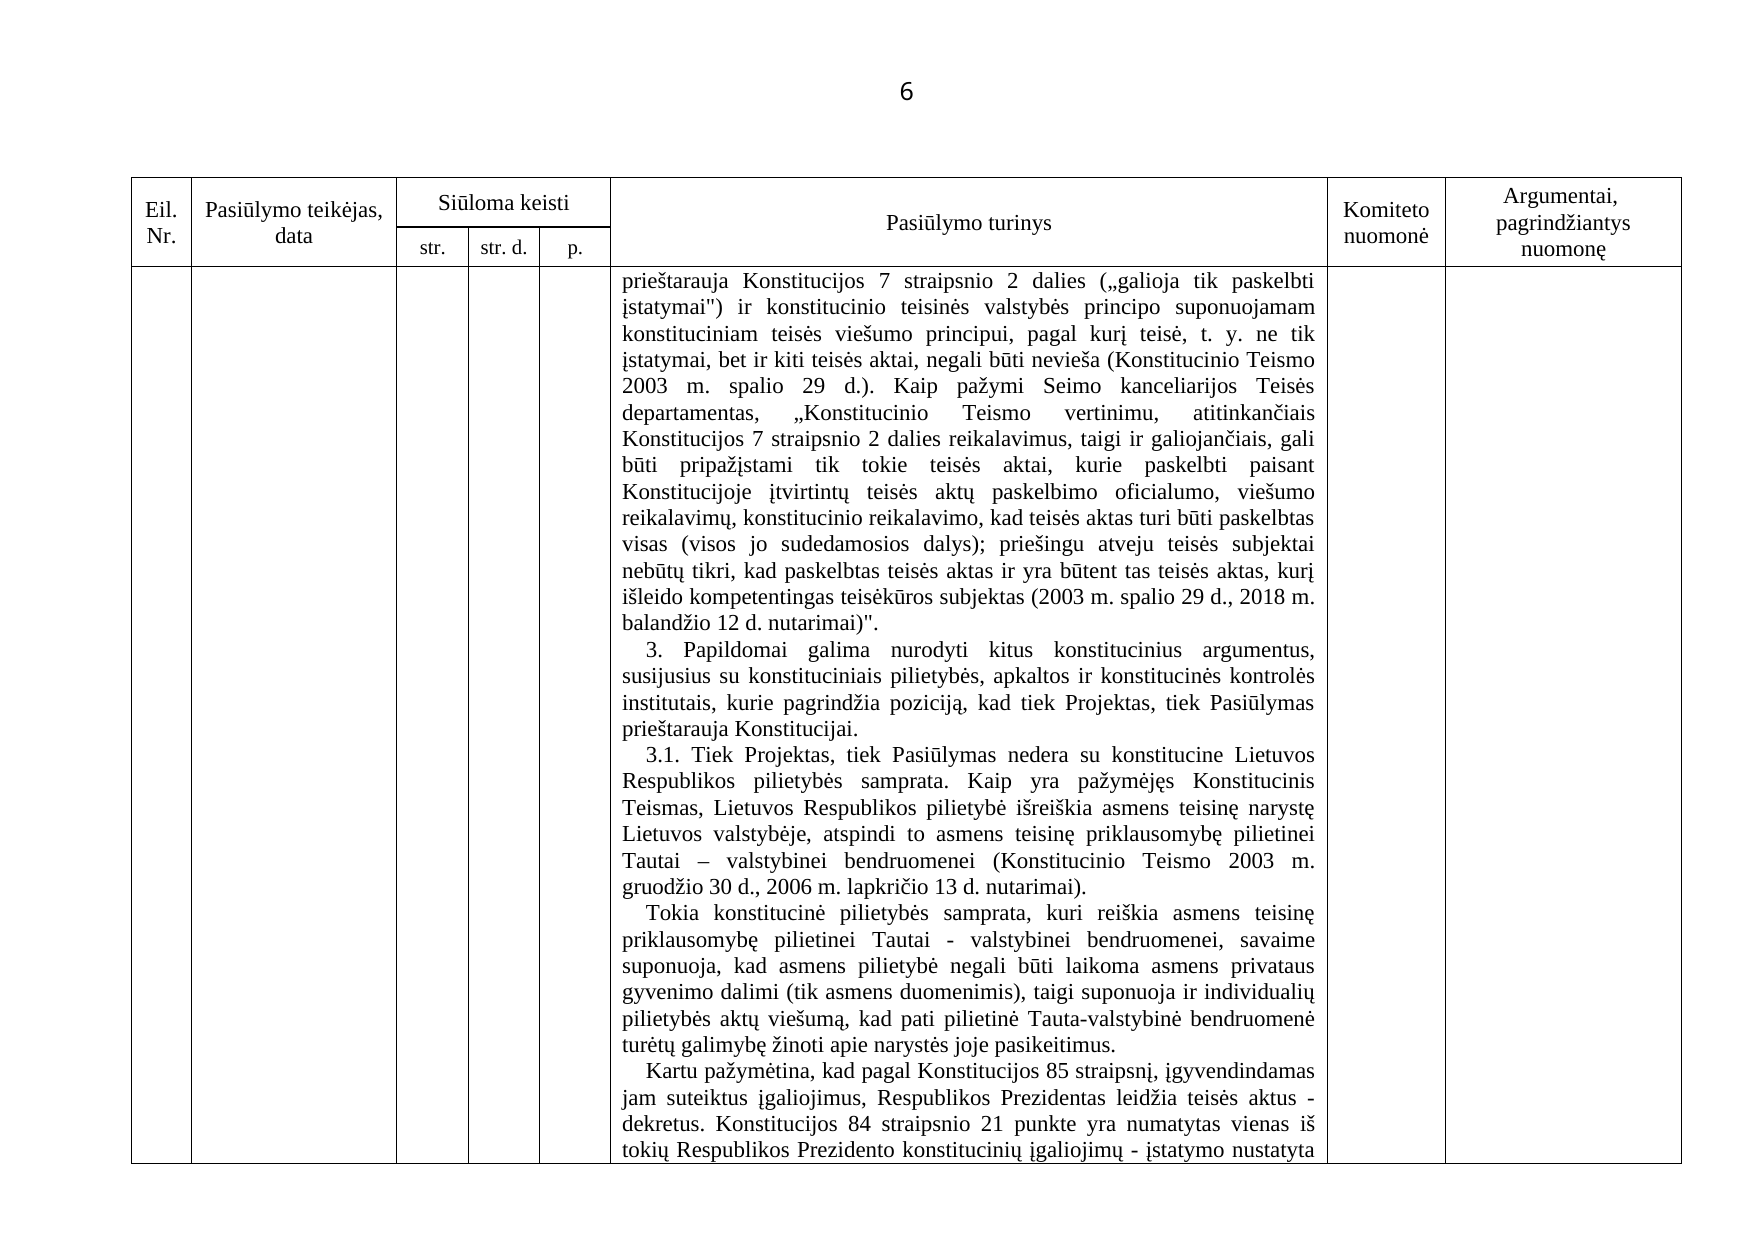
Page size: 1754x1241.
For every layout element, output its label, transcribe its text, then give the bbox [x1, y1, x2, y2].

table_cell [1328, 267, 1445, 1163]
table_header Pasiūlymo teikėjas, data [192, 178, 396, 266]
table_header Argumentai, pagrindžiantys nuomonę [1446, 178, 1681, 266]
table_cell [540, 267, 610, 1163]
table_header Eil. Nr. [132, 178, 191, 266]
table_header Pasiūlymo turinys [611, 178, 1327, 266]
table_cell str. d. [469, 228, 539, 266]
table_cell [469, 267, 539, 1163]
table_cell [192, 267, 396, 1163]
table_cell [397, 267, 468, 1163]
table_header Komiteto nuomonė [1328, 178, 1445, 266]
table_cell str. [397, 228, 468, 266]
table_cell [132, 267, 191, 1163]
table_cell prieštarauja Konstitucijos 7 straipsnio 2 dalies („galioja tik paskelbti įstatymai") ir konstitucinio teisinės valstybės principo suponuojamam konstituciniam teisės viešumo principui, pagal kurį teisė, t. y. ne tik įstatymai, bet ir kiti teisės aktai, negali būti nevieša (Konstitucinio Teismo 2003 m. spalio 29 d.). Kaip pažymi Seimo kanceliarijos Teisės departamentas, „Konstitucinio Teismo vertinimu, atitinkančiais Konstitucijos 7 straipsnio 2 dalies reikalavimus, taigi ir galiojančiais, gali būti pripažįstami tik tokie teisės aktai, kurie paskelbti paisant Konstitucijoje įtvirtintų teisės aktų paskelbimo oficialumo, viešumo reikalavimų, konstitucinio reikalavimo, kad teisės aktas turi būti paskelbtas visas (visos jo sudedamosios dalys); priešingu atveju teisės subjektai nebūtų tikri, kad paskelbtas teisės aktas ir yra būtent tas teisės aktas, kurį išleido kompetentingas teisėkūros subjektas (2003 m. spalio 29 d., 2018 m. balandžio 12 d. nutarimai)". 3. Papildomai galima nurodyti kitus konstitucinius argumentus, susijusius su konstituciniais pilietybės, apkaltos ir konstitucinės kontrolės institutais, kurie pagrindžia poziciją, kad tiek Projektas, tiek Pasiūlymas prieštarauja Konstitucijai. 3.1. Tiek Projektas, tiek Pasiūlymas nedera su konstitucine Lietuvos Respublikos pilietybės samprata. Kaip yra pažymėjęs Konstitucinis Teismas, Lietuvos Respublikos pilietybė išreiškia asmens teisinę narystę Lietuvos valstybėje, atspindi to asmens teisinę priklausomybę pilietinei Tautai – valstybinei bendruomenei (Konstitucinio Teismo 2003 m. gruodžio 30 d., 2006 m. lapkričio 13 d. nutarimai). Tokia konstitucinė pilietybės samprata, kuri reiškia asmens teisinę priklausomybę pilietinei Tautai - valstybinei bendruomenei, savaime suponuoja, kad asmens pilietybė negali būti laikoma asmens privataus gyvenimo dalimi (tik asmens duomenimis), taigi suponuoja ir individualių pilietybės aktų viešumą, kad pati pilietinė Tauta-valstybinė bendruomenė turėtų galimybę žinoti apie narystės joje pasikeitimus. Kartu pažymėtina, kad pagal Konstitucijos 85 straipsnį, įgyvendindamas jam suteiktus įgaliojimus, Respublikos Prezidentas leidžia teisės aktus - dekretus. Konstitucijos 84 straipsnio 21 punkte yra numatytas vienas iš tokių Respublikos Prezidento konstitucinių įgaliojimų - įstatymo nustatyta [611, 267, 1327, 1163]
table_cell [1446, 267, 1681, 1163]
table_cell p. [540, 228, 610, 266]
table_header Siūloma keisti [397, 178, 610, 226]
